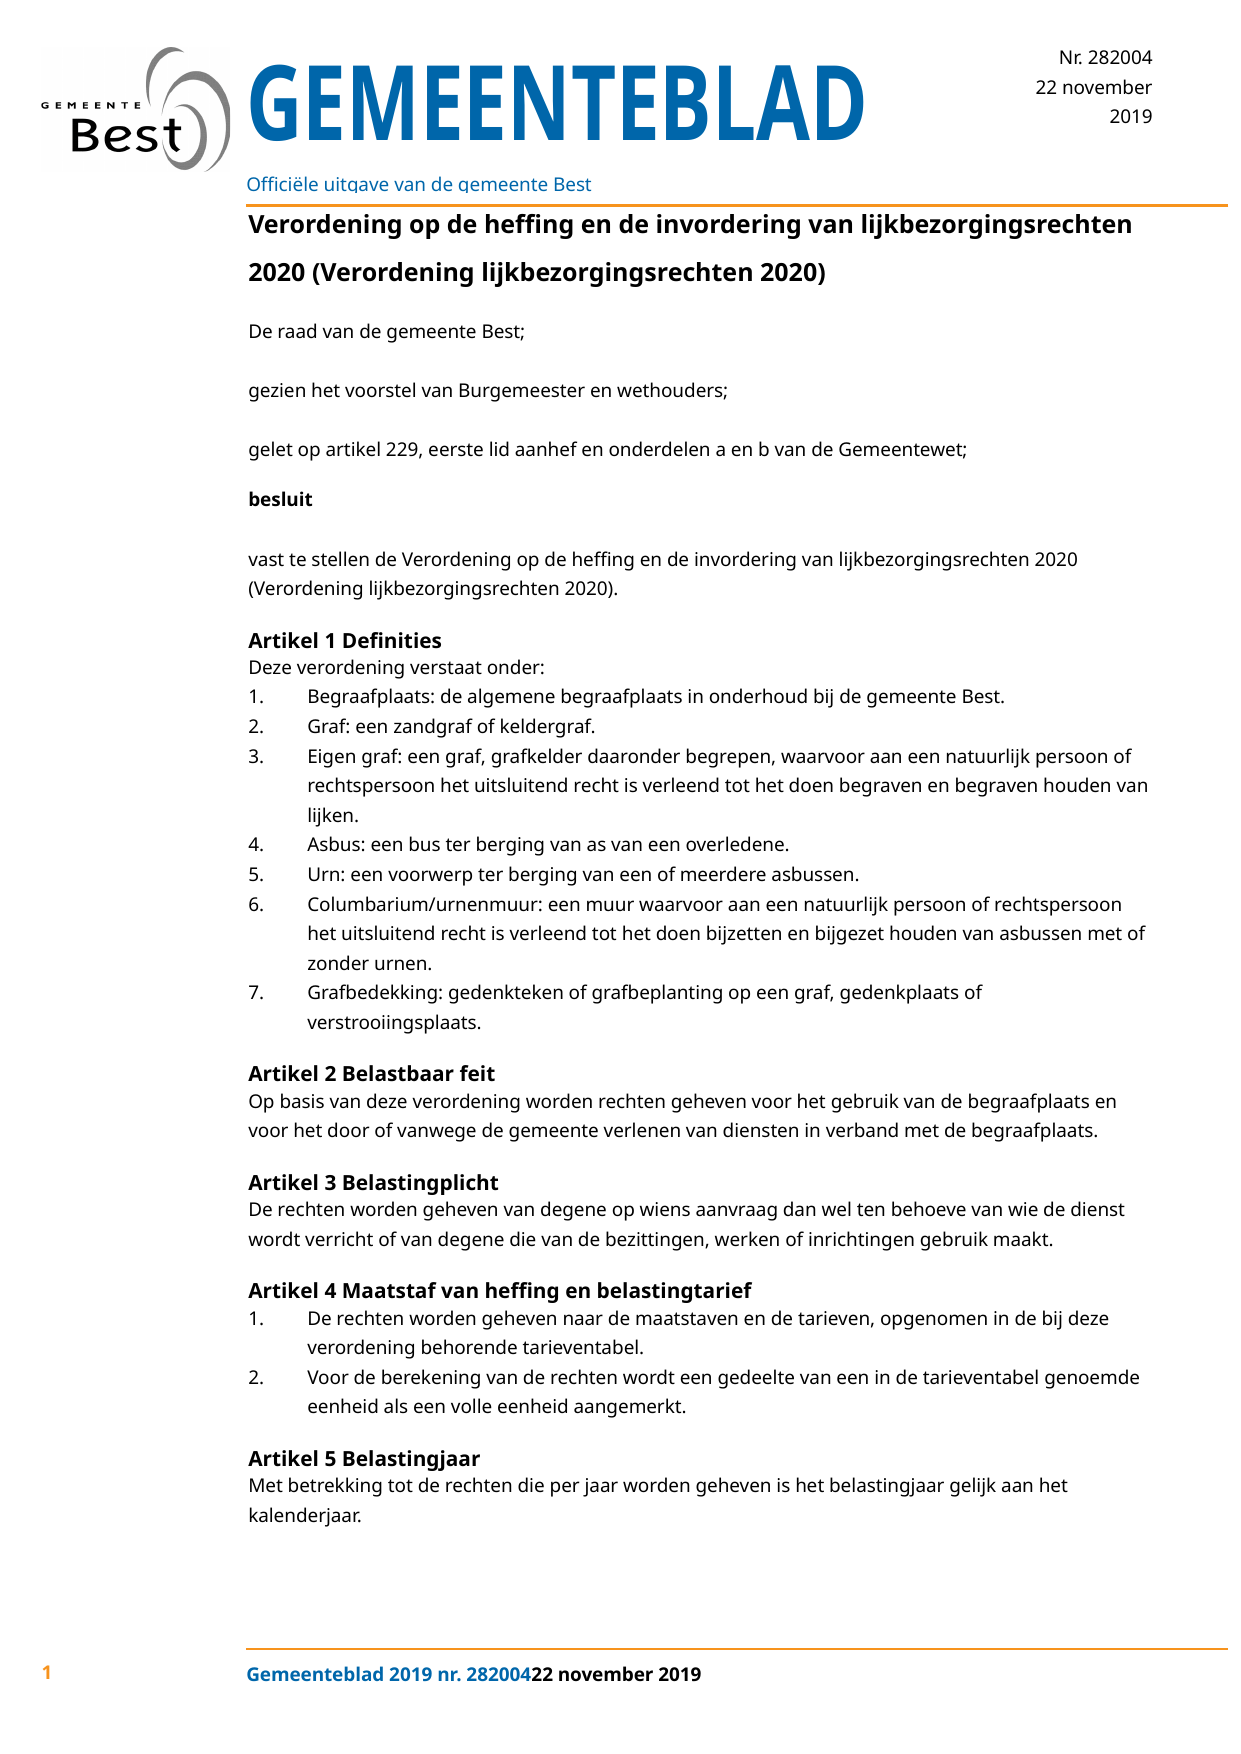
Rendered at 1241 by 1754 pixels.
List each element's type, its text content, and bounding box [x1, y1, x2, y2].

text vast te stellen de Verordening op de heffing en de invordering van lijkbezorgingsrechten 2020 (Verordening lijkbezorgingsrechten 2020). [248, 546, 1152, 601]
text Deze verordening verstaat onder: [248, 654, 1152, 680]
text gezien het voorstel van Burgemeester en wethouders; [248, 377, 1152, 403]
text Artikel 4 Maatstaf van heffing en belastingtarief [248, 1276, 1152, 1305]
text Met betrekking tot de rechten die per jaar worden geheven is het belastingjaar gelijk aan het kalenderjaar. [248, 1472, 1152, 1528]
list Begraafplaats: de algemene begraafplaats in onderhoud bij de gemeente Best. [248, 684, 1152, 709]
text Verordening op de heffing en de invordering van lijkbezorgingsrechten 2020 (Verordening lijkbezorgingsrechten 2020) [248, 207, 1152, 288]
text Artikel 3 Belastingplicht [248, 1168, 1152, 1196]
text Artikel 2 Belastbaar feit [248, 1059, 1152, 1088]
text gelet op artikel 229, eerste lid aanhef en onderdelen a en b van de Gemeentewet; [248, 436, 1152, 462]
list Grafbedekking: gedenkteken of grafbeplanting op een graf, gedenkplaats of verstrooiingsplaats. [248, 979, 1152, 1035]
text De raad van de gemeente Best; [248, 318, 1152, 344]
list Eigen graf: een graf, grafkelder daaronder begrepen, waarvoor aan een natuurlijk persoon of rechtspersoon het uitsluitend recht is verleend tot het doen begraven en begraven houden van lijken. [248, 743, 1152, 828]
picture [41, 47, 231, 172]
text Artikel 5 Belastingjaar [248, 1444, 1152, 1472]
list Urn: een voorwerp ter berging van een of meerdere asbussen. [248, 861, 1152, 887]
list Asbus: een bus ter berging van as van een overledene. [248, 832, 1152, 857]
list Voor de berekening van de rechten wordt een gedeelte van een in de tarieventabel genoemde eenheid als een volle eenheid aangemerkt. [248, 1364, 1152, 1419]
text De rechten worden geheven van degene op wiens aanvraag dan wel ten behoeve van wie de dienst wordt verricht of van degene die van de bezittingen, werken of inrichtingen gebruik maakt. [248, 1196, 1152, 1252]
list De rechten worden geheven naar de maatstaven en de tarieven, opgenomen in de bij deze verordening behorende tarieventabel. [248, 1305, 1152, 1360]
text besluit [248, 487, 1152, 512]
list Graf: een zandgraf of keldergraf. [248, 713, 1152, 739]
text Artikel 1 Definities [248, 626, 1152, 654]
text Op basis van deze verordening worden rechten geheven voor het gebruik van de begraafplaats en voor het door of vanwege de gemeente verlenen van diensten in verband met de begraafplaats. [248, 1088, 1152, 1143]
list Columbarium/urnenmuur: een muur waarvoor aan een natuurlijk persoon of rechtspersoon het uitsluitend recht is verleend tot het doen bijzetten en bijgezet houden van asbussen met of zonder urnen. [248, 891, 1152, 976]
